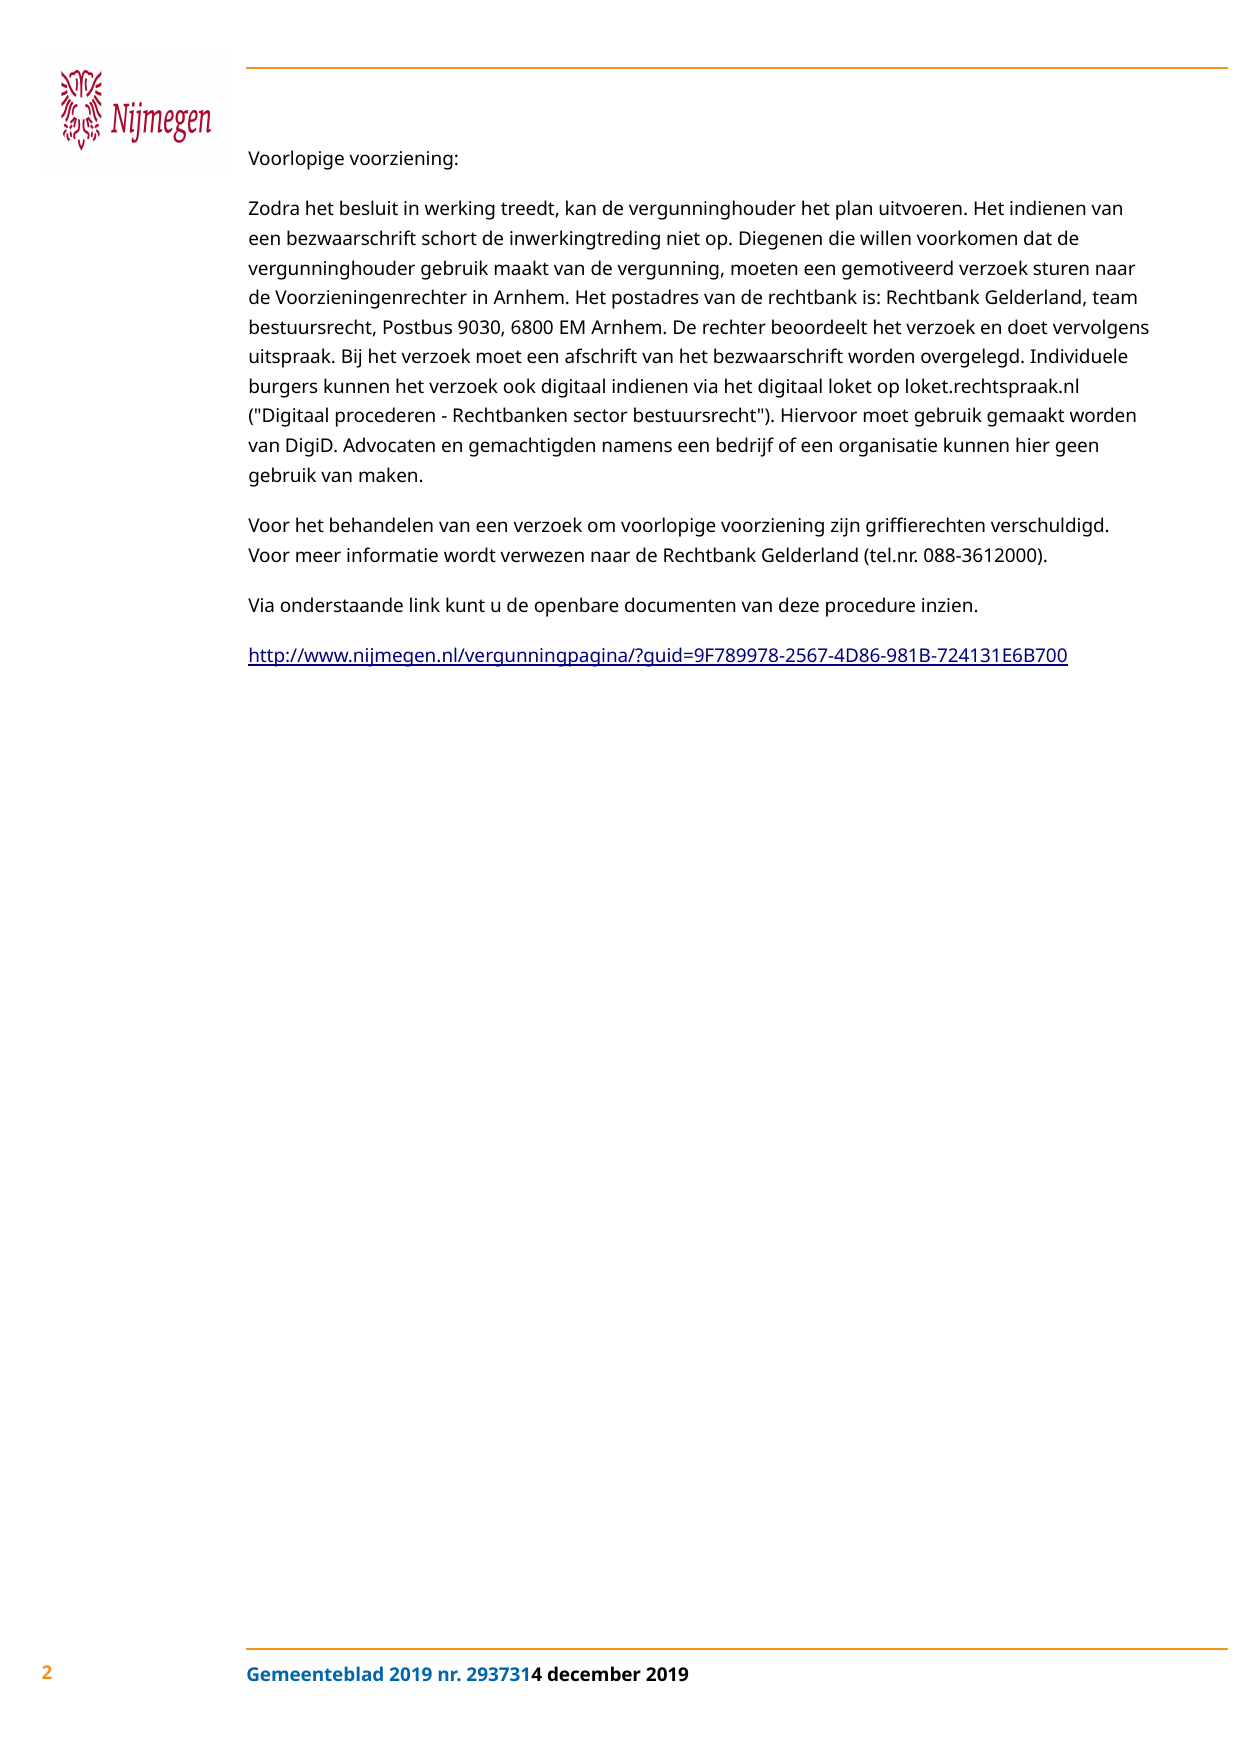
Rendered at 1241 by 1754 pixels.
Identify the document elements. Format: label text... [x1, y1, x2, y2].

text Voorlopige voorziening: [248, 145, 1152, 171]
picture [41, 47, 231, 172]
text http://www.nijmegen.nl/vergunningpagina/?guid=9F789978-2567-4D86-981B-724131E6B700 [248, 643, 1152, 668]
text Voor het behandelen van een verzoek om voorlopige voorziening zijn griffierechten verschuldigd. Voor meer informatie wordt verwezen naar de Rechtbank Gelderland (tel.nr. 088-3612000). [248, 512, 1152, 568]
text Zodra het besluit in werking treedt, kan de vergunninghouder het plan uitvoeren. Het indienen van een bezwaarschrift schort de inwerkingtreding niet op. Diegenen die willen voorkomen dat de vergunninghouder gebruik maakt van de vergunning, moeten een gemotiveerd verzoek sturen naar de Voorzieningenrechter in Arnhem. Het postadres van de rechtbank is: Rechtbank Gelderland, team bestuursrecht, Postbus 9030, 6800 EM Arnhem. De rechter beoordeelt het verzoek en doet vervolgens uitspraak. Bij het verzoek moet een afschrift van het bezwaarschrift worden overgelegd. Individuele burgers kunnen het verzoek ook digitaal indienen via het digitaal loket op loket.rechtspraak.nl ("Digitaal procederen - Rechtbanken sector bestuursrecht"). Hiervoor moet gebruik gemaakt worden van DigiD. Advocaten en gemachtigden namens een bedrijf of een organisatie kunnen hier geen gebruik van maken. [248, 196, 1152, 488]
text Via onderstaande link kunt u de openbare documenten van deze procedure inzien. [248, 592, 1152, 618]
